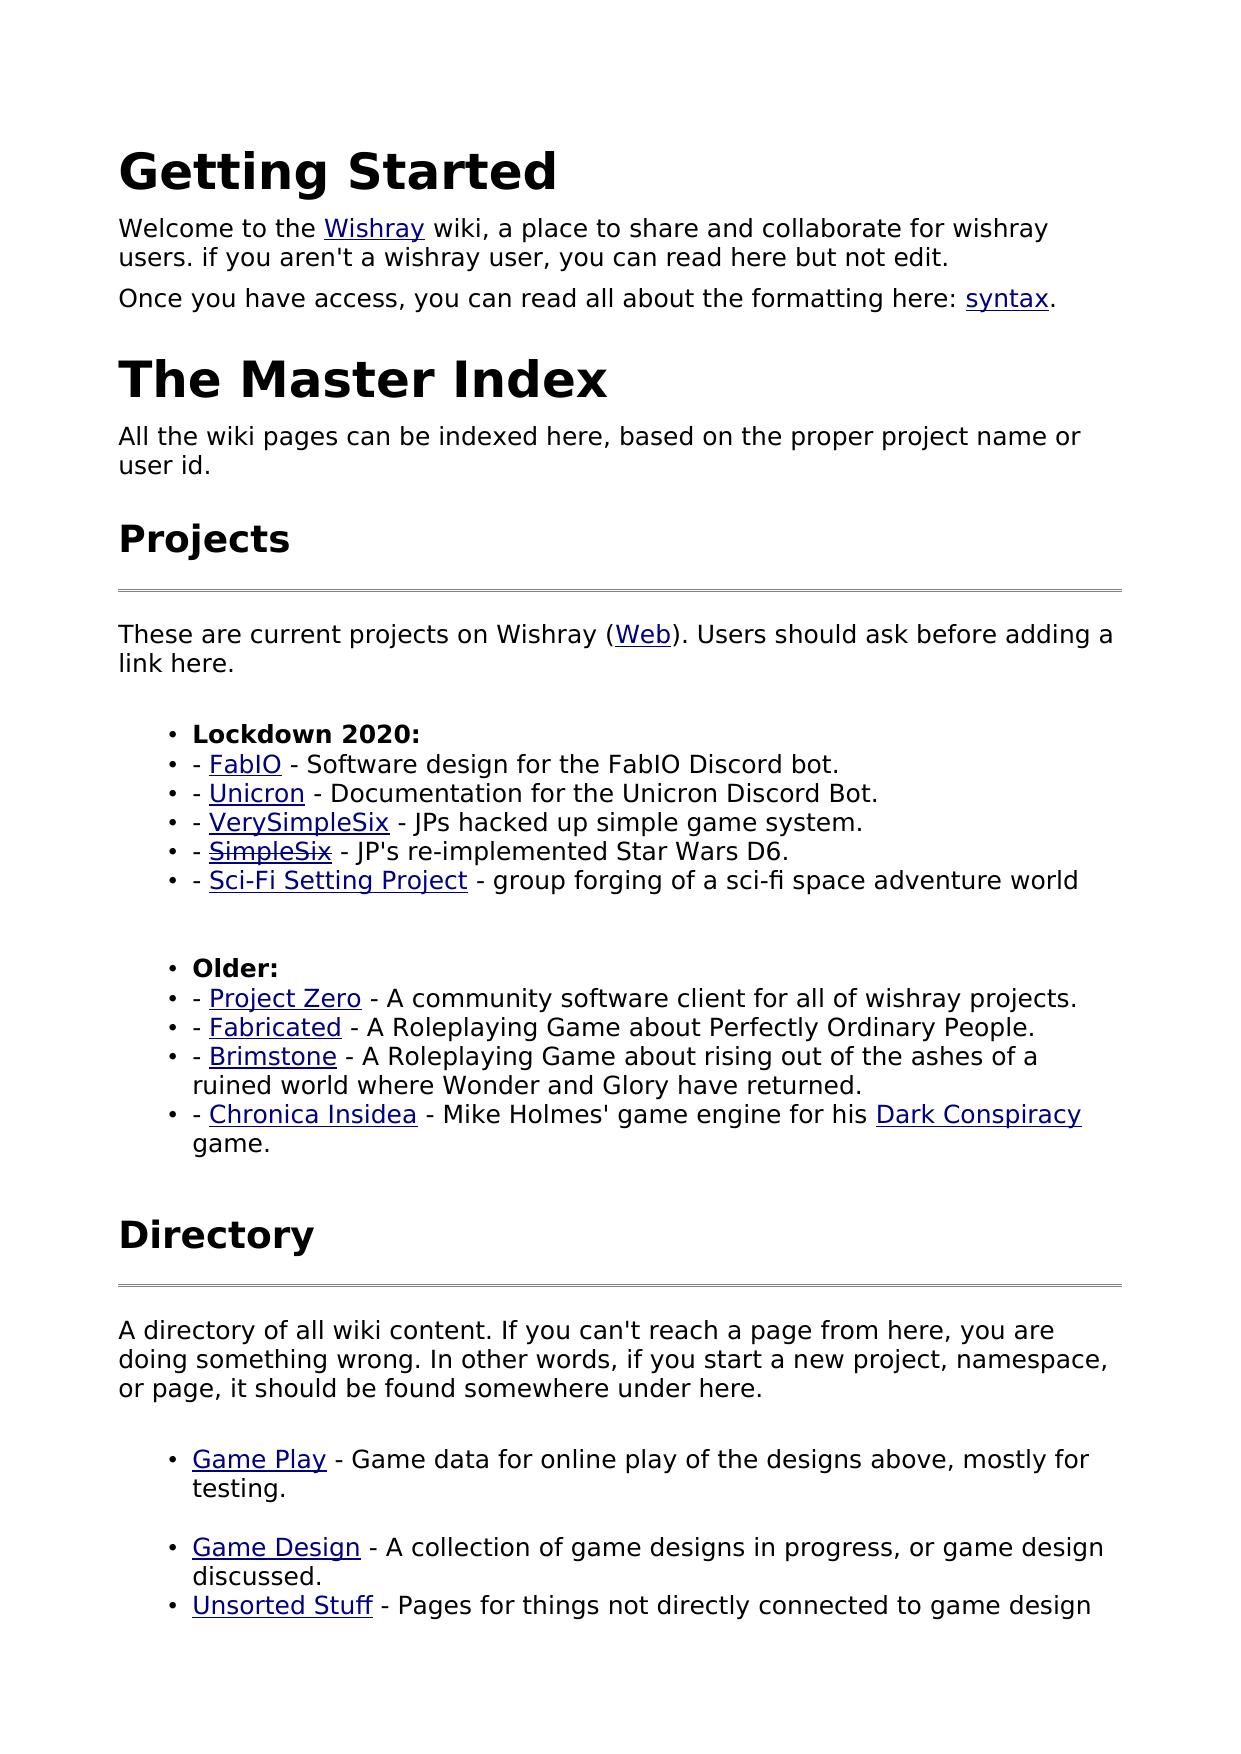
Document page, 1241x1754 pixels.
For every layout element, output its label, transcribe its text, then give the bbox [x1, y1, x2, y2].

list - SimpleSix - JP's re-implemented Star Wars D6. [177, 837, 1122, 867]
list - Chronica Insidea - Mike Holmes' game engine for his Dark Conspiracy game. [177, 1101, 1122, 1159]
list Unsorted Stuff - Pages for things not directly connected to game design [177, 1591, 1122, 1621]
list Lockdown 2020: [177, 721, 1122, 750]
list - Project Zero - A community software client for all of wishray projects. [177, 984, 1122, 1013]
list Game Play - Game data for online play of the designs above, mostly for testing. [177, 1445, 1122, 1504]
text Welcome to the Wishray wiki, a place to share and collaborate for wishray users. if you aren't a wishray user, you can read here but not edit. [118, 214, 1122, 272]
subtitle Directory [118, 1213, 1122, 1257]
list Older: [177, 955, 1122, 984]
subtitle Getting Started [118, 143, 1122, 201]
list - Fabricated - A Roleplaying Game about Perfectly Ordinary People. [177, 1013, 1122, 1042]
list - Sci-Fi Setting Project - group forging of a sci-fi space adventure world [177, 867, 1122, 896]
list - VerySimpleSix - JPs hacked up simple game system. [177, 808, 1122, 837]
text All the wiki pages can be indexed here, based on the proper project name or user id. [118, 422, 1122, 480]
text A directory of all wiki content. If you can't reach a page from here, you are doing something wrong. In other words, if you start a new project, namespace, or page, it should be found somewhere under here. [118, 1316, 1122, 1403]
list - Unicron - Documentation for the Unicron Discord Bot. [177, 779, 1122, 808]
text Once you have access, you can read all about the formatting here: syntax. [118, 285, 1122, 314]
subtitle Projects [118, 518, 1122, 562]
list Game Design - A collection of game designs in progress, or game design discussed. [177, 1533, 1122, 1591]
text These are current projects on Wishray (Web). Users should ask before adding a link here. [118, 620, 1122, 679]
list - FabIO - Software design for the FabIO Discord bot. [177, 750, 1122, 779]
subtitle The Master Index [118, 351, 1122, 409]
list - Brimstone - A Roleplaying Game about rising out of the ashes of a ruined world where Wonder and Glory have returned. [177, 1042, 1122, 1101]
